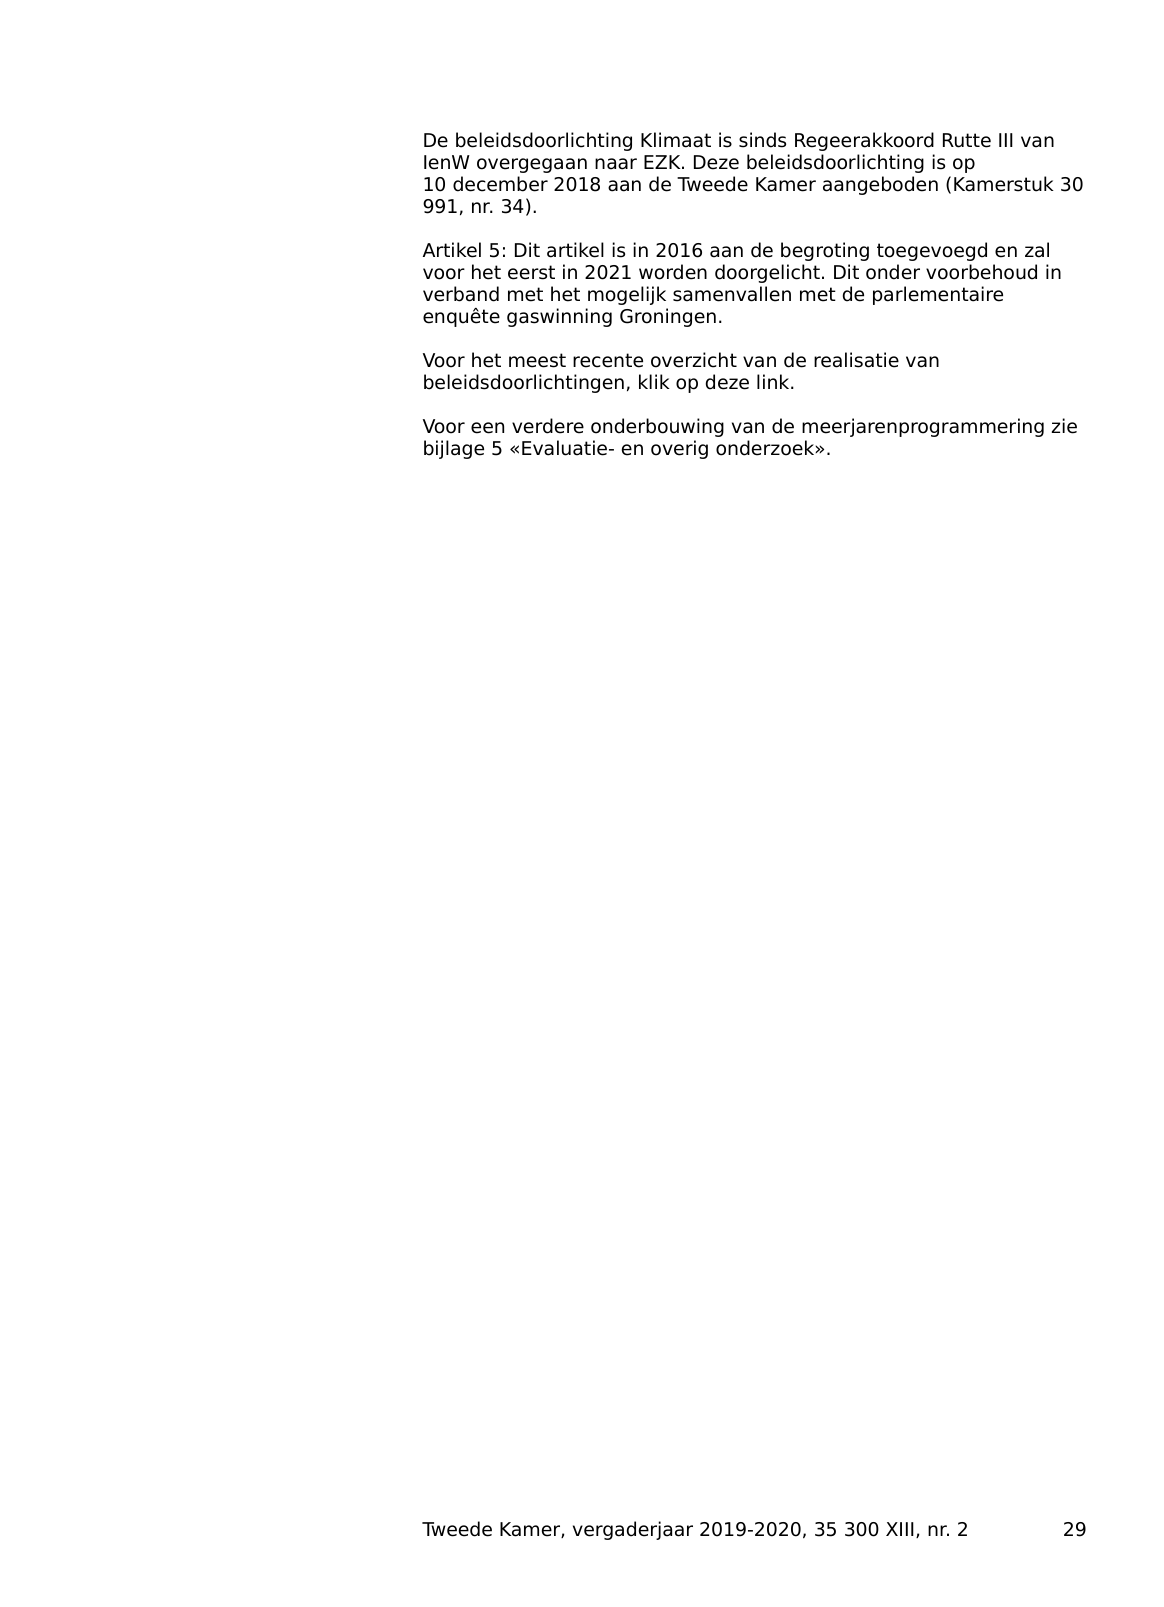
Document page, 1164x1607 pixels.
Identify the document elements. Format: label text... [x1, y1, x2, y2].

text Artikel 5: Dit artikel is in 2016 aan de begroting toegevoegd en zal voor het eerst in 2021 worden doorgelicht. Dit onder voorbehoud in verband met het mogelijk samenvallen met de parlementaire enquête gaswinning Groningen. [422, 240, 1087, 328]
text Voor het meest recente overzicht van de realisatie van beleidsdoorlichtingen, klik op deze link. [422, 350, 1087, 394]
text De beleidsdoorlichting Klimaat is sinds Regeerakkoord Rutte III van IenW overgegaan naar EZK. Deze beleidsdoorlichting is op 10 december 2018 aan de Tweede Kamer aangeboden (Kamerstuk 30 991, nr. 34). [422, 130, 1087, 218]
text Voor een verdere onderbouwing van de meerjarenprogrammering zie bijlage 5 «Evaluatie- en overig onderzoek». [422, 416, 1087, 460]
